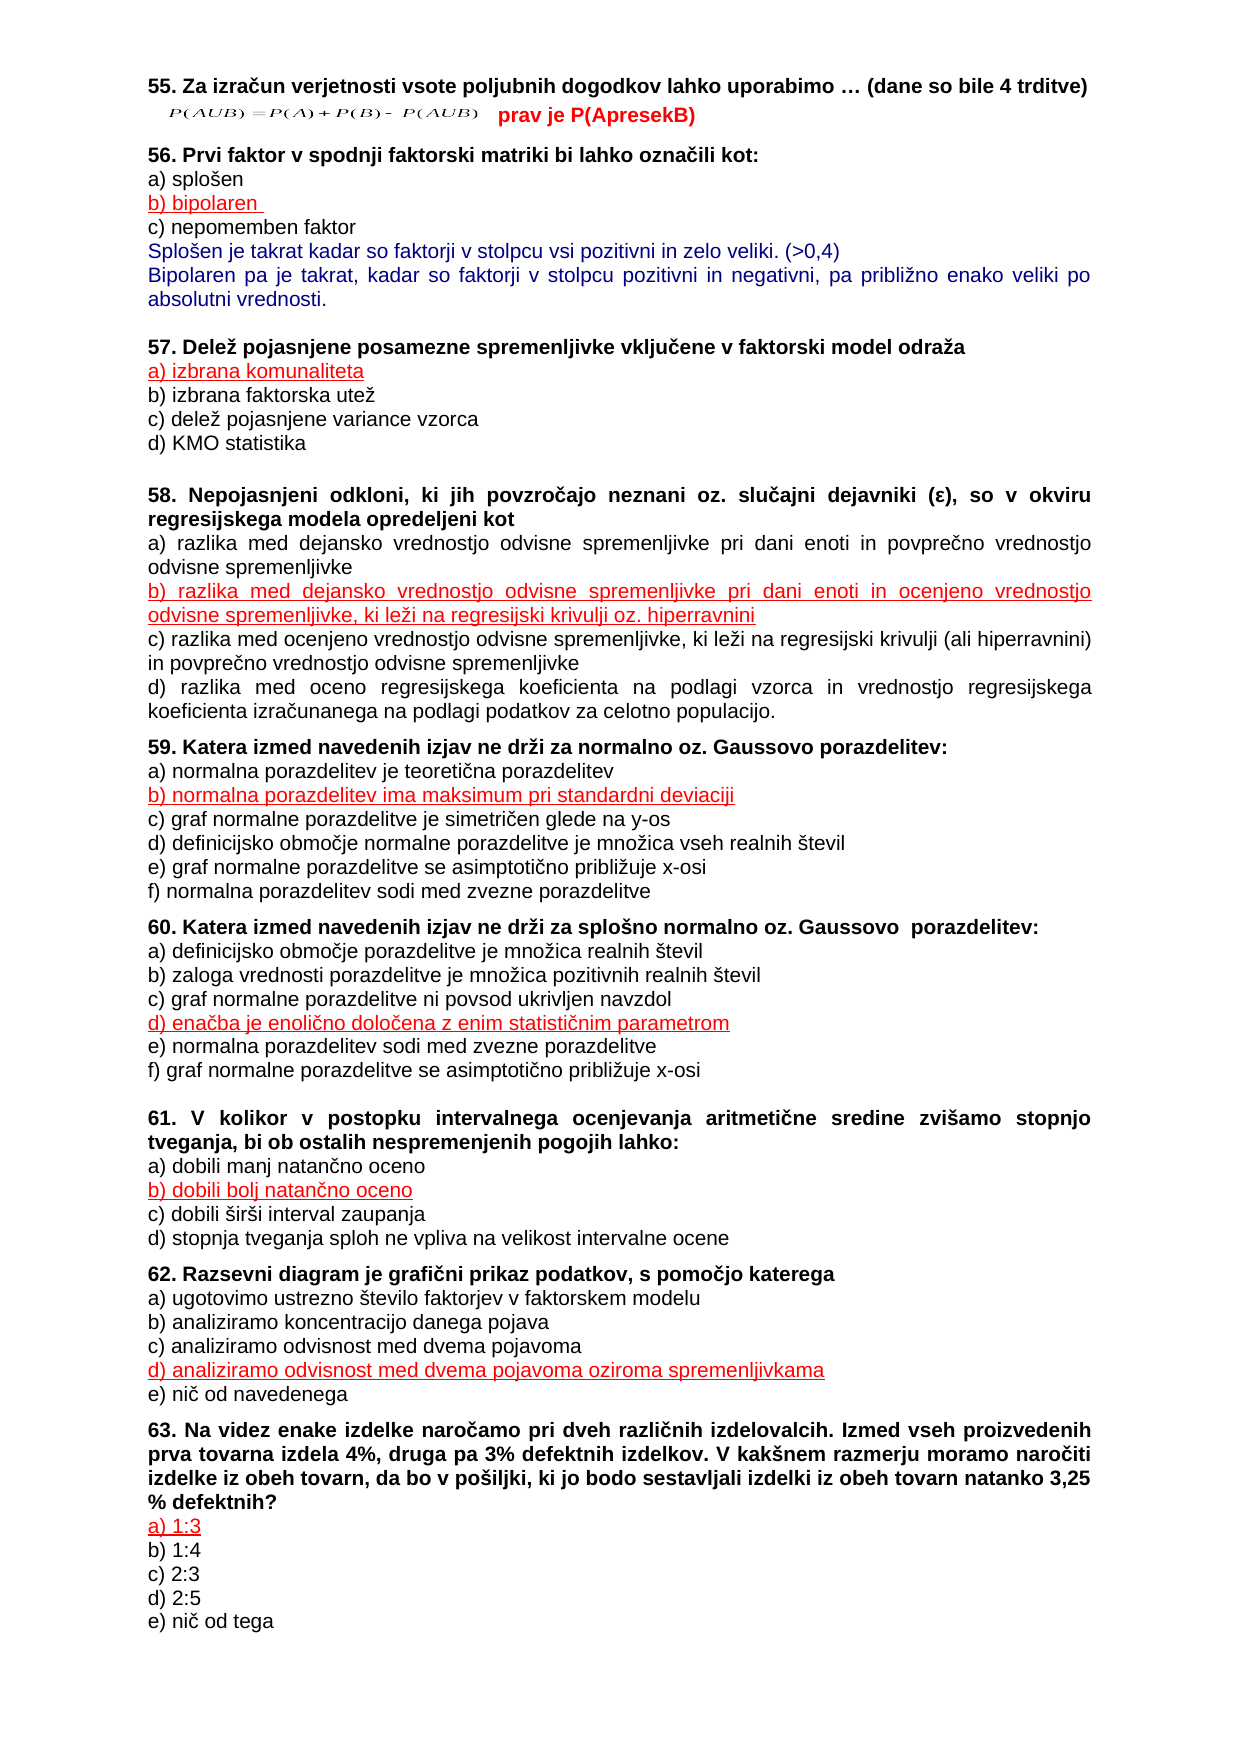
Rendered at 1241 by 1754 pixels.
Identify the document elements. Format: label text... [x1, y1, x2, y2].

text b) bipolaren [148, 191, 1093, 215]
text a) ugotovimo ustrezno število faktorjev v faktorskem modelu [148, 1286, 1093, 1310]
text 63. Na videz enake izdelke naročamo pri dveh različnih izdelovalcih. Izmed vseh proizvedenih prva tovarna izdela 4%, druga pa 3% defektnih izdelkov. V kakšnem razmerju moramo naročiti izdelke iz obeh tovarn, da bo v pošiljki, ki jo bodo sestavljali izdelki iz obeh tovarn natanko 3,25 % defektnih? [148, 1418, 1093, 1513]
text e) nič od navedenega [148, 1382, 1093, 1406]
text b) zaloga vrednosti porazdelitve je množica pozitivnih realnih števil [148, 962, 1093, 986]
text a) definicijsko območje porazdelitve je množica realnih števil [148, 938, 1093, 962]
text d) enačba je enolično določena z enim statističnim parametrom [148, 1010, 1093, 1034]
text Bipolaren pa je takrat, kadar so faktorji v stolpcu pozitivni in negativni, pa približno enako veliki po absolutni vrednosti. [148, 263, 1093, 311]
text c) dobili širši interval zaupanja [148, 1202, 1093, 1226]
text f) graf normalne porazdelitve se asimptotično približuje x-osi [148, 1058, 1093, 1082]
text 57. Delež pojasnjene posamezne spremenljivke vključene v faktorski model odraža [148, 335, 1093, 359]
text b) razlika med dejansko vrednostjo odvisne spremenljivke pri dani enoti in ocenjeno vrednostjo odvisne spremenljivke, ki leži na regresijski krivulji oz. hiperravnini [148, 579, 1093, 627]
text a) razlika med dejansko vrednostjo odvisne spremenljivke pri dani enoti in povprečno vrednostjo odvisne spremenljivke [148, 531, 1093, 579]
text 62. Razsevni diagram je grafični prikaz podatkov, s pomočjo katerega [148, 1262, 1093, 1286]
text a) izbrana komunaliteta [148, 359, 1093, 383]
text e) normalna porazdelitev sodi med zvezne porazdelitve [148, 1034, 1093, 1058]
text a) 1:3 b) 1:4 c) 2:3 d) 2:5 e) nič od tega [148, 1513, 1093, 1633]
text d) definicijsko območje normalne porazdelitve je množica vseh realnih števil [148, 831, 1093, 855]
text c) graf normalne porazdelitve ni povsod ukrivljen navzdol [148, 986, 1093, 1010]
text b) normalna porazdelitev ima maksimum pri standardni deviaciji [148, 783, 1093, 807]
text d) stopnja tveganja sploh ne vpliva na velikost intervalne ocene [148, 1226, 1093, 1250]
text c) nepomemben faktor [148, 215, 1093, 239]
text c) delež pojasnjene variance vzorca [148, 407, 1093, 431]
text 60. Katera izmed navedenih izjav ne drži za splošno normalno oz. Gaussovo porazdelitev: [148, 914, 1093, 938]
text c) razlika med ocenjeno vrednostjo odvisne spremenljivke, ki leži na regresijski krivulji (ali hiperravnini) in povprečno vrednostjo odvisne spremenljivke [148, 627, 1093, 675]
text c) analiziramo odvisnost med dvema pojavoma [148, 1334, 1093, 1358]
text prav je P(ApresekB) [148, 98, 1093, 131]
text b) dobili bolj natančno oceno [148, 1178, 1093, 1202]
text 56. Prvi faktor v spodnji faktorski matriki bi lahko označili kot: [148, 143, 1093, 167]
text 58. Nepojasnjeni odkloni, ki jih povzročajo neznani oz. slučajni dejavniki (ε), so v okviru regresijskega modela opredeljeni kot [148, 483, 1093, 531]
text 55. Za izračun verjetnosti vsote poljubnih dogodkov lahko uporabimo … (dane so bile 4 trditve) [148, 74, 1093, 98]
text d) KMO statistika [148, 431, 1093, 454]
text c) graf normalne porazdelitve je simetričen glede na y-os [148, 807, 1093, 831]
text e) graf normalne porazdelitve se asimptotično približuje x-osi [148, 855, 1093, 879]
text 59. Katera izmed navedenih izjav ne drži za normalno oz. Gaussovo porazdelitev: [148, 735, 1093, 759]
text b) izbrana faktorska utež [148, 383, 1093, 407]
text a) dobili manj natančno oceno [148, 1154, 1093, 1178]
text f) normalna porazdelitev sodi med zvezne porazdelitve [148, 879, 1093, 903]
text a) normalna porazdelitev je teoretična porazdelitev [148, 759, 1093, 783]
text Splošen je takrat kadar so faktorji v stolpcu vsi pozitivni in zelo veliki. (>0,4) [148, 239, 1093, 263]
text d) razlika med oceno regresijskega koeficienta na podlagi vzorca in vrednostjo regresijskega koeficienta izračunanega na podlagi podatkov za celotno populacijo. [148, 675, 1093, 723]
text b) analiziramo koncentracijo danega pojava [148, 1310, 1093, 1334]
text a) splošen [148, 167, 1093, 191]
text d) analiziramo odvisnost med dvema pojavoma oziroma spremenljivkama [148, 1358, 1093, 1382]
text 61. V kolikor v postopku intervalnega ocenjevanja aritmetične sredine zvišamo stopnjo tveganja, bi ob ostalih nespremenjenih pogojih lahko: [148, 1106, 1093, 1154]
